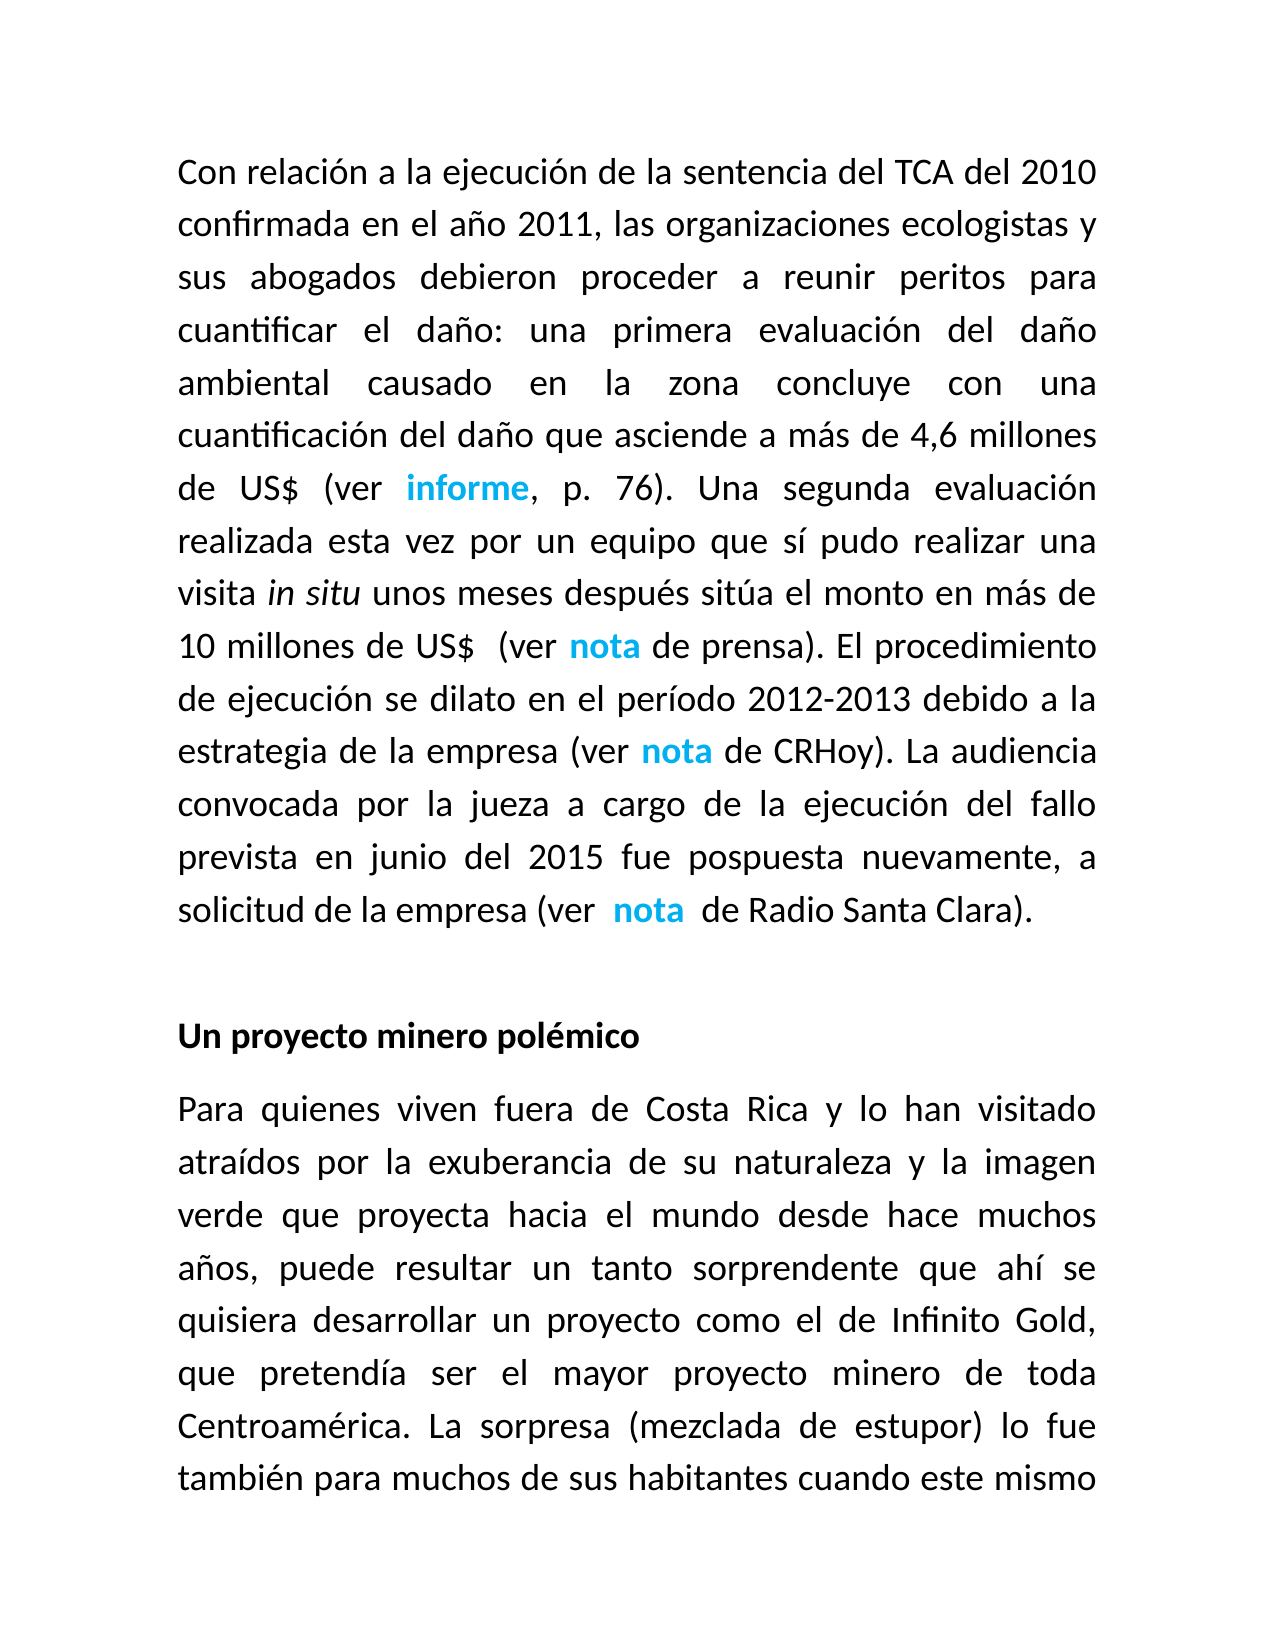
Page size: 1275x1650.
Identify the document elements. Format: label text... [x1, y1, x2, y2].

text Para quienes viven fuera de Costa Rica y lo han visitado atraídos por la exuberancia de su naturaleza y la imagen verde que proyecta hacia el mundo desde hace muchos años, puede resultar un tanto sorprendente que ahí se quisiera desarrollar un proyecto como el de Infinito Gold, que pretendía ser el mayor proyecto minero de toda Centroamérica. La sorpresa (mezclada de estupor) lo fue también para muchos de sus habitantes cuando este mismo [177, 1085, 1098, 1500]
text Un proyecto minero polémico [177, 959, 1098, 1058]
text Con relación a la ejecución de la sentencia del TCA del 2010 confirmada en el año 2011, las organizaciones ecologistas y sus abogados debieron proceder a reunir peritos para cuantificar el daño: una primera evaluación del daño ambiental causado en la zona concluye con una cuantificación del daño que asciende a más de 4,6 millones de US$ (ver informe, p. 76). Una segunda evaluación realizada esta vez por un equipo que sí pudo realizar una visita in situ unos meses después sitúa el monto en más de 10 millones de US$ (ver nota de prensa). El procedimiento de ejecución se dilato en el período 2012-2013 debido a la estrategia de la empresa (ver nota de CRHoy). La audiencia convocada por la jueza a cargo de la ejecución del fallo prevista en junio del 2015 fue pospuesta nuevamente, a solicitud de la empresa (ver nota de Radio Santa Clara). [177, 148, 1098, 931]
